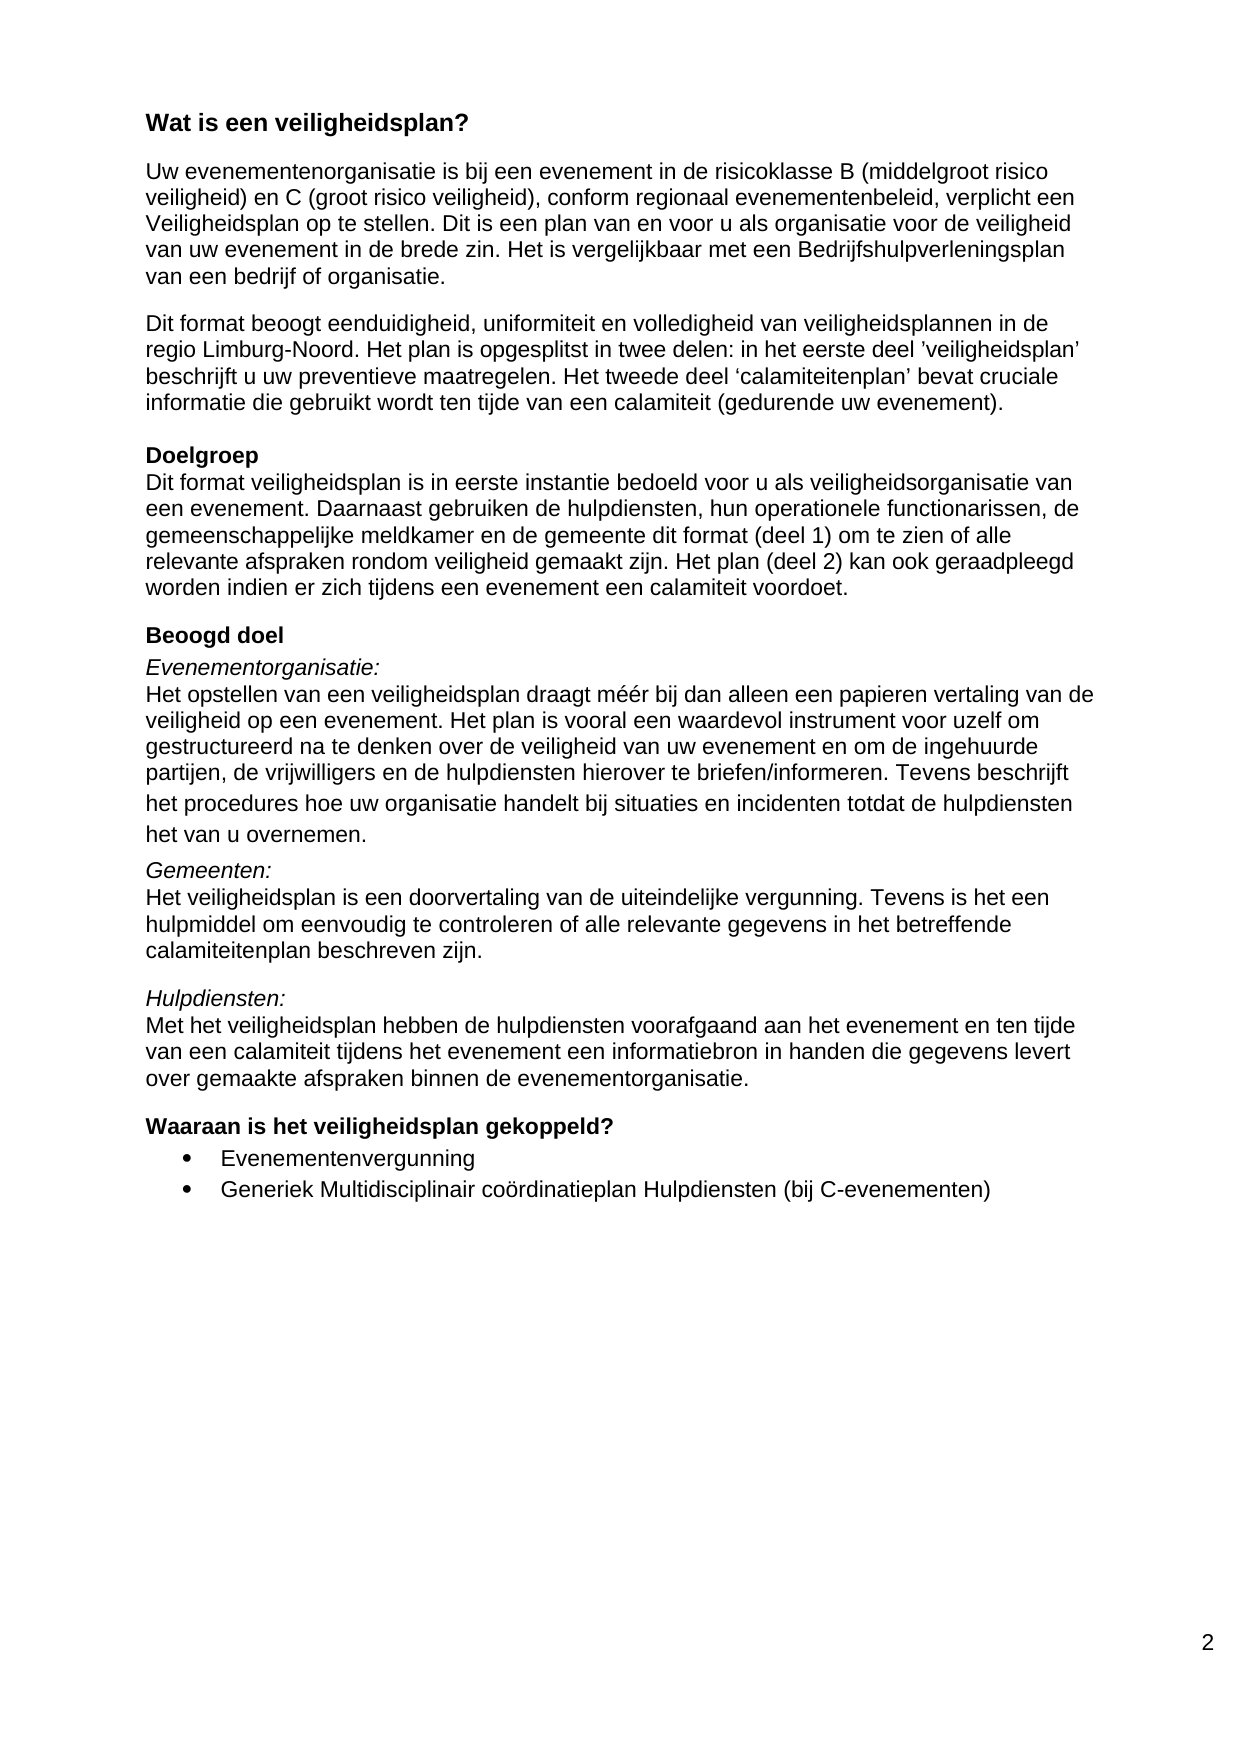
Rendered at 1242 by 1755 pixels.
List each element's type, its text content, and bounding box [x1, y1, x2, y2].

text Dit format veiligheidsplan is in eerste instantie bedoeld voor u als veiligheidsorganisatie van een evenement. Daarnaast gebruiken de hulpdiensten, hun operationele functionarissen, de gemeenschappelijke meldkamer en de gemeente dit format (deel 1) om te zien of alle relevante afspraken rondom veiligheid gemaakt zijn. Het plan (deel 2) kan ook geraadpleegd worden indien er zich tijdens een evenement een calamiteit voordoet. [145, 470, 1093, 601]
text Evenementorganisatie: [145, 651, 1214, 681]
text het procedures hoe uw organisatie handelt bij situaties en incidenten totdat de hulpdiensten [145, 786, 1214, 817]
text Met het veiligheidsplan hebben de hulpdiensten voorafgaand aan het evenement en ten tijde van een calamiteit tijdens het evenement een informatiebron in handen die gegevens levert over gemaakte afspraken binnen de evenementorganisatie. [145, 1012, 1094, 1091]
text Dit format beoogt eenduidigheid, uniformiteit en volledigheid van veiligheidsplannen in de regio Limburg-Noord. Het plan is opgesplitst in twee delen: in het eerste deel ’veiligheidsplan’ beschrijft u uw preventieve maatregelen. Het tweede deel ‘calamiteitenplan’ bevat cruciale informatie die gebruikt wordt ten tijde van een calamiteit (gedurende uw evenement). [145, 311, 1099, 416]
text Hulpdiensten: [145, 982, 1214, 1012]
text Uw evenementenorganisatie is bij een evenement in de risicoklasse B (middelgroot risico veiligheid) en C (groot risico veiligheid), conform regionaal evenementenbeleid, verplicht een Veiligheidsplan op te stellen. Dit is een plan van en voor u als organisatie voor de veiligheid van uw evenement in de brede zin. Het is vergelijkbaar met een Bedrijfshulpverleningsplan van een bedrijf of organisatie. [145, 158, 1094, 289]
text Wat is een veiligheidsplan? [145, 102, 1214, 138]
list Evenementenvergunning [183, 1141, 1214, 1173]
text het van u overnemen. [145, 817, 1214, 849]
text Het veiligheidsplan is een doorvertaling van de uiteindelijke vergunning. Tevens is het een hulpmiddel om eenvoudig te controleren of alle relevante gegevens in het betreffende calamiteitenplan beschreven zijn. [145, 885, 1069, 964]
list Generiek Multidisciplinair coördinatieplan Hulpdiensten (bij C-evenementen) [183, 1173, 1214, 1204]
text Beoogd doel [145, 618, 1214, 651]
text Gemeenten: [145, 854, 1214, 885]
text Doelgroep [145, 437, 1214, 470]
text Het opstellen van een veiligheidsplan draagt méér bij dan alleen een papieren vertaling van de veiligheid op een evenement. Het plan is vooral een waardevol instrument voor uzelf om gestructureerd na te denken over de veiligheid van uw evenement en om de ingehuurde partijen, de vrijwilligers en de hulpdiensten hierover te briefen/informeren. Tevens beschrijft [145, 681, 1113, 786]
text Waaraan is het veiligheidsplan gekoppeld? [145, 1108, 1214, 1141]
